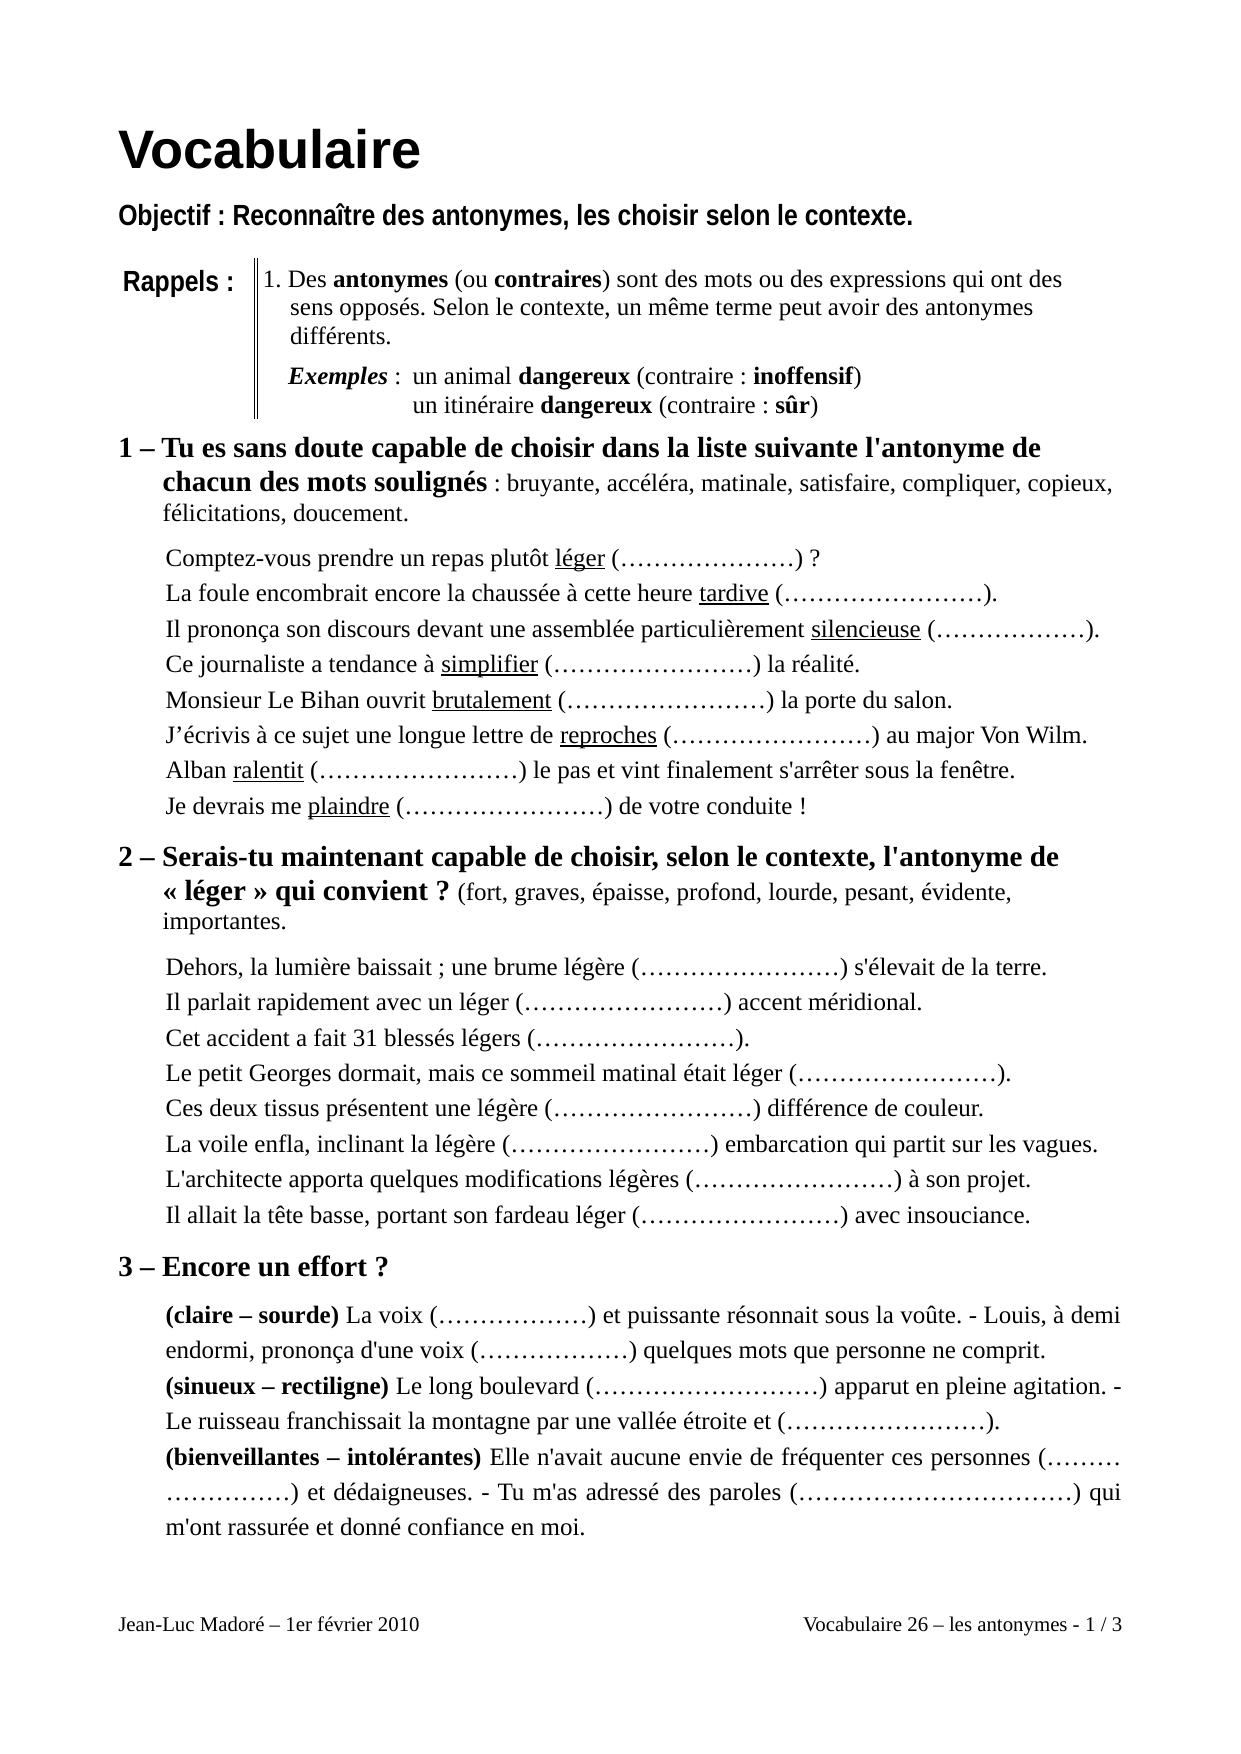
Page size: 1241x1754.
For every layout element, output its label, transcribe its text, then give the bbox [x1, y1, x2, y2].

text J’écrivis à ce sujet une longue lettre de reproches (……………………) au major Von Wilm. [165, 715, 1122, 751]
text Comptez-vous prendre un repas plutôt léger (…………………) ? [165, 538, 1122, 573]
table_cell un animal dangereux (contraire : inoffensif) un itinéraire dangereux (contraire : sûr) [407, 356, 1103, 419]
text Objectif : Reconnaître des antonymes, les choisir selon le contexte. [118, 198, 1122, 232]
text (claire – sourde) La voix (………………) et puissante résonnait sous la voûte. - Louis, à demi endormi, prononça d'une voix (………………) quelques mots que personne ne comprit. [165, 1295, 1122, 1366]
text Cet accident a fait 31 blessés légers (……………………). [165, 1018, 1122, 1053]
text Il prononça son discours devant une assemblée particulièrement silencieuse (………………). [165, 609, 1122, 644]
text 1 – Tu es sans doute capable de choisir dans la liste suivante l'antonyme de chacun des mots soulignés : bruyante, accéléra, matinale, satisfaire, compliquer, copieux, félicitations, doucement. [118, 249, 1122, 526]
text Alban ralentit (……………………) le pas et vint finalement s'arrêter sous la fenêtre. [165, 751, 1122, 786]
text Ce journaliste a tendance à simplifier (……………………) la réalité. [165, 644, 1122, 680]
text La foule encombrait encore la chaussée à cette heure tardive (……………………). [165, 573, 1122, 609]
table_header 1. Des antonymes (ou contraires) sont des mots ou des expressions qui ont des sens opposés. Selon le contexte, un même terme peut avoir des antonymes différents. [258, 258, 1103, 356]
table_cell Exemples : [258, 356, 407, 419]
text La voile enfla, inclinant la légère (……………………) embarcation qui partit sur les vagues. [165, 1124, 1122, 1159]
text Vocabulaire [118, 118, 1122, 180]
text 2 – Serais-tu maintenant capable de choisir, selon le contexte, l'antonyme de « léger » qui convient ? (fort, graves, épaisse, profond, lourde, pesant, évidente, importantes. [118, 839, 1122, 935]
table_header Rappels : [123, 258, 254, 419]
text Dehors, la lumière baissait ; une brume légère (……………………) s'élevait de la terre. [165, 947, 1122, 982]
text Il allait la tête basse, portant son fardeau léger (……………………) avec insouciance. [165, 1195, 1122, 1230]
text (bienveillantes – intolérantes) Elle n'avait aucune envie de fréquenter ces personnes (……… ……………) et dédaigneuses. - Tu m'as adressé des paroles (……………………………) qui m'ont rassurée et donné confiance en moi. [165, 1437, 1122, 1543]
text (sinueux – rectiligne) Le long boulevard (………………………) apparut en pleine agitation. - Le ruisseau franchissait la montagne par une vallée étroite et (……………………). [165, 1366, 1122, 1437]
text Il parlait rapidement avec un léger (……………………) accent méridional. [165, 982, 1122, 1018]
text Je devrais me plaindre (……………………) de votre conduite ! [165, 786, 1122, 821]
text 3 – Encore un effort ? [118, 1248, 1122, 1283]
text Monsieur Le Bihan ouvrit brutalement (……………………) la porte du salon. [165, 680, 1122, 715]
text Le petit Georges dormait, mais ce sommeil matinal était léger (……………………). [165, 1053, 1122, 1088]
text Ces deux tissus présentent une légère (……………………) différence de couleur. [165, 1088, 1122, 1124]
text L'architecte apporta quelques modifications légères (……………………) à son projet. [165, 1159, 1122, 1195]
